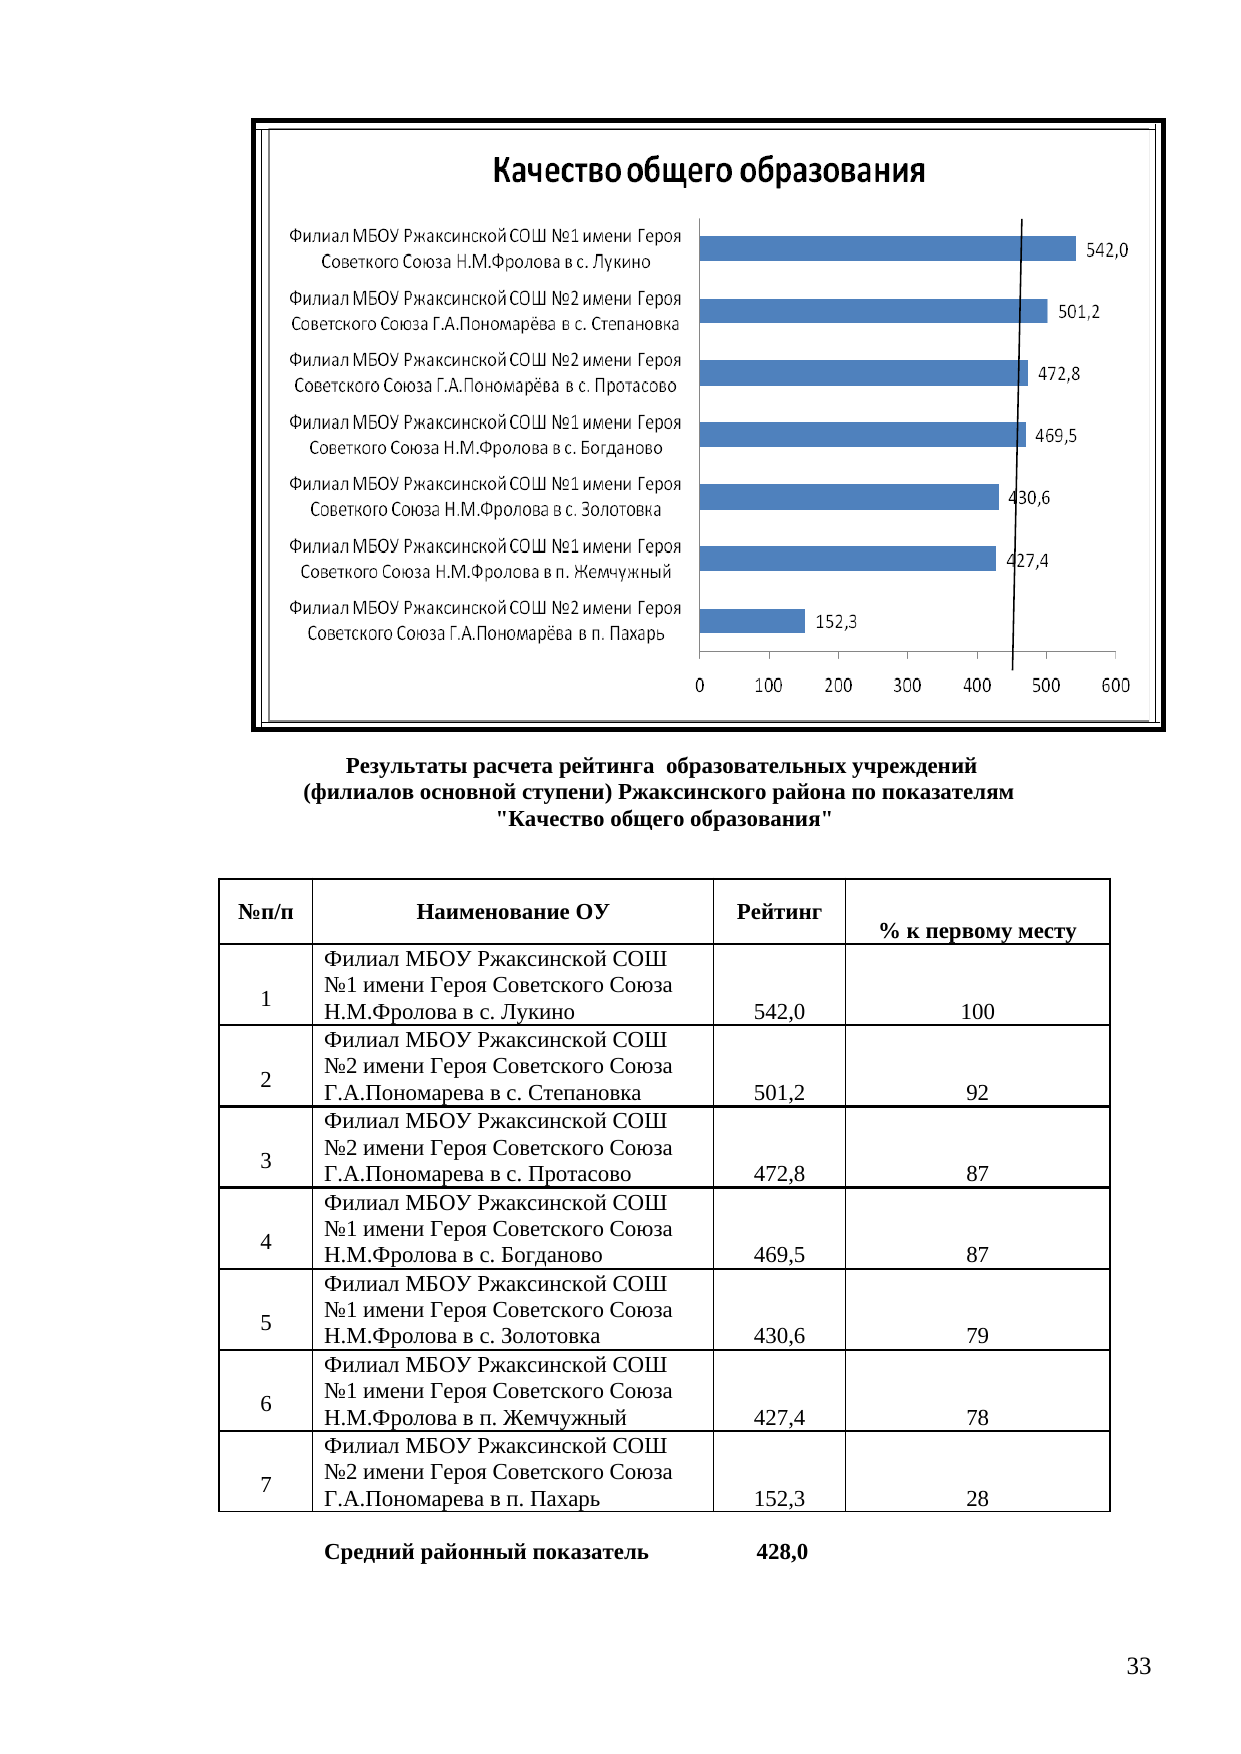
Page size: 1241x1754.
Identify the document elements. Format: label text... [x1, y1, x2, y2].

table_cell [219, 851, 313, 877]
table_header Результаты расчета рейтинга образовательных учреждений (филиалов основной ступени) Ржаксинского района по показателям "Качество общего образования" [219, 732, 1110, 851]
table_cell 100 [846, 945, 1109, 1024]
table_cell 428,0 [714, 1512, 845, 1565]
table_cell 1 [220, 945, 312, 1024]
table_cell Филиал МБОУ Ржаксинской СОШ №2 имени Героя Советского Союза Г.А.Пономарева в с. Степановка [313, 1026, 713, 1105]
table_cell 501,2 [714, 1026, 845, 1105]
table_cell Филиал МБОУ Ржаксинской СОШ №2 имени Героя Советского Союза Г.А.Пономарева в с. Протасово [313, 1108, 713, 1186]
table_cell №п/п [220, 880, 312, 943]
table_cell 6 [220, 1351, 312, 1430]
table_cell Филиал МБОУ Ржаксинской СОШ №2 имени Героя Советского Союза Г.А.Пономарева в п. Пахарь [313, 1432, 713, 1511]
table_cell % к первому месту [846, 880, 1109, 943]
table_cell Филиал МБОУ Ржаксинской СОШ №1 имени Героя Советского Союза Н.М.Фролова в с. Золотовка [313, 1270, 713, 1349]
table_cell 472,8 [714, 1108, 845, 1186]
table_cell 152,3 [714, 1432, 845, 1511]
table_cell 2 [220, 1026, 312, 1105]
table_cell [313, 851, 714, 877]
table_cell [219, 1512, 313, 1565]
table_cell Филиал МБОУ Ржаксинской СОШ №1 имени Героя Советского Союза Н.М.Фролова в п. Жемчужный [313, 1351, 713, 1430]
table_cell 427,4 [714, 1351, 845, 1430]
table_cell [845, 1512, 1110, 1565]
table_cell 469,5 [714, 1189, 845, 1268]
table_cell 542,0 [714, 945, 845, 1024]
table_cell 87 [846, 1108, 1109, 1186]
table_cell 7 [220, 1432, 312, 1511]
table_cell 79 [846, 1270, 1109, 1349]
table_cell 28 [846, 1432, 1109, 1511]
table_cell [845, 851, 1110, 877]
table_cell Филиал МБОУ Ржаксинской СОШ №1 имени Героя Советского Союза Н.М.Фролова в с. Лукино [313, 945, 713, 1024]
table_cell Средний районный показатель [313, 1512, 714, 1565]
table_cell 87 [846, 1189, 1109, 1268]
table_cell 5 [220, 1270, 312, 1349]
table_cell 3 [220, 1108, 312, 1186]
table_cell Филиал МБОУ Ржаксинской СОШ №1 имени Героя Советского Союза Н.М.Фролова в с. Богданово [313, 1189, 713, 1268]
table_cell 430,6 [714, 1270, 845, 1349]
table_cell Наименование ОУ [313, 880, 713, 943]
table_cell 92 [846, 1026, 1109, 1105]
table_cell [714, 851, 845, 877]
picture [267, 130, 1150, 722]
table_cell 78 [846, 1351, 1109, 1430]
table_cell Рейтинг [714, 880, 845, 943]
table_cell 4 [220, 1189, 312, 1268]
